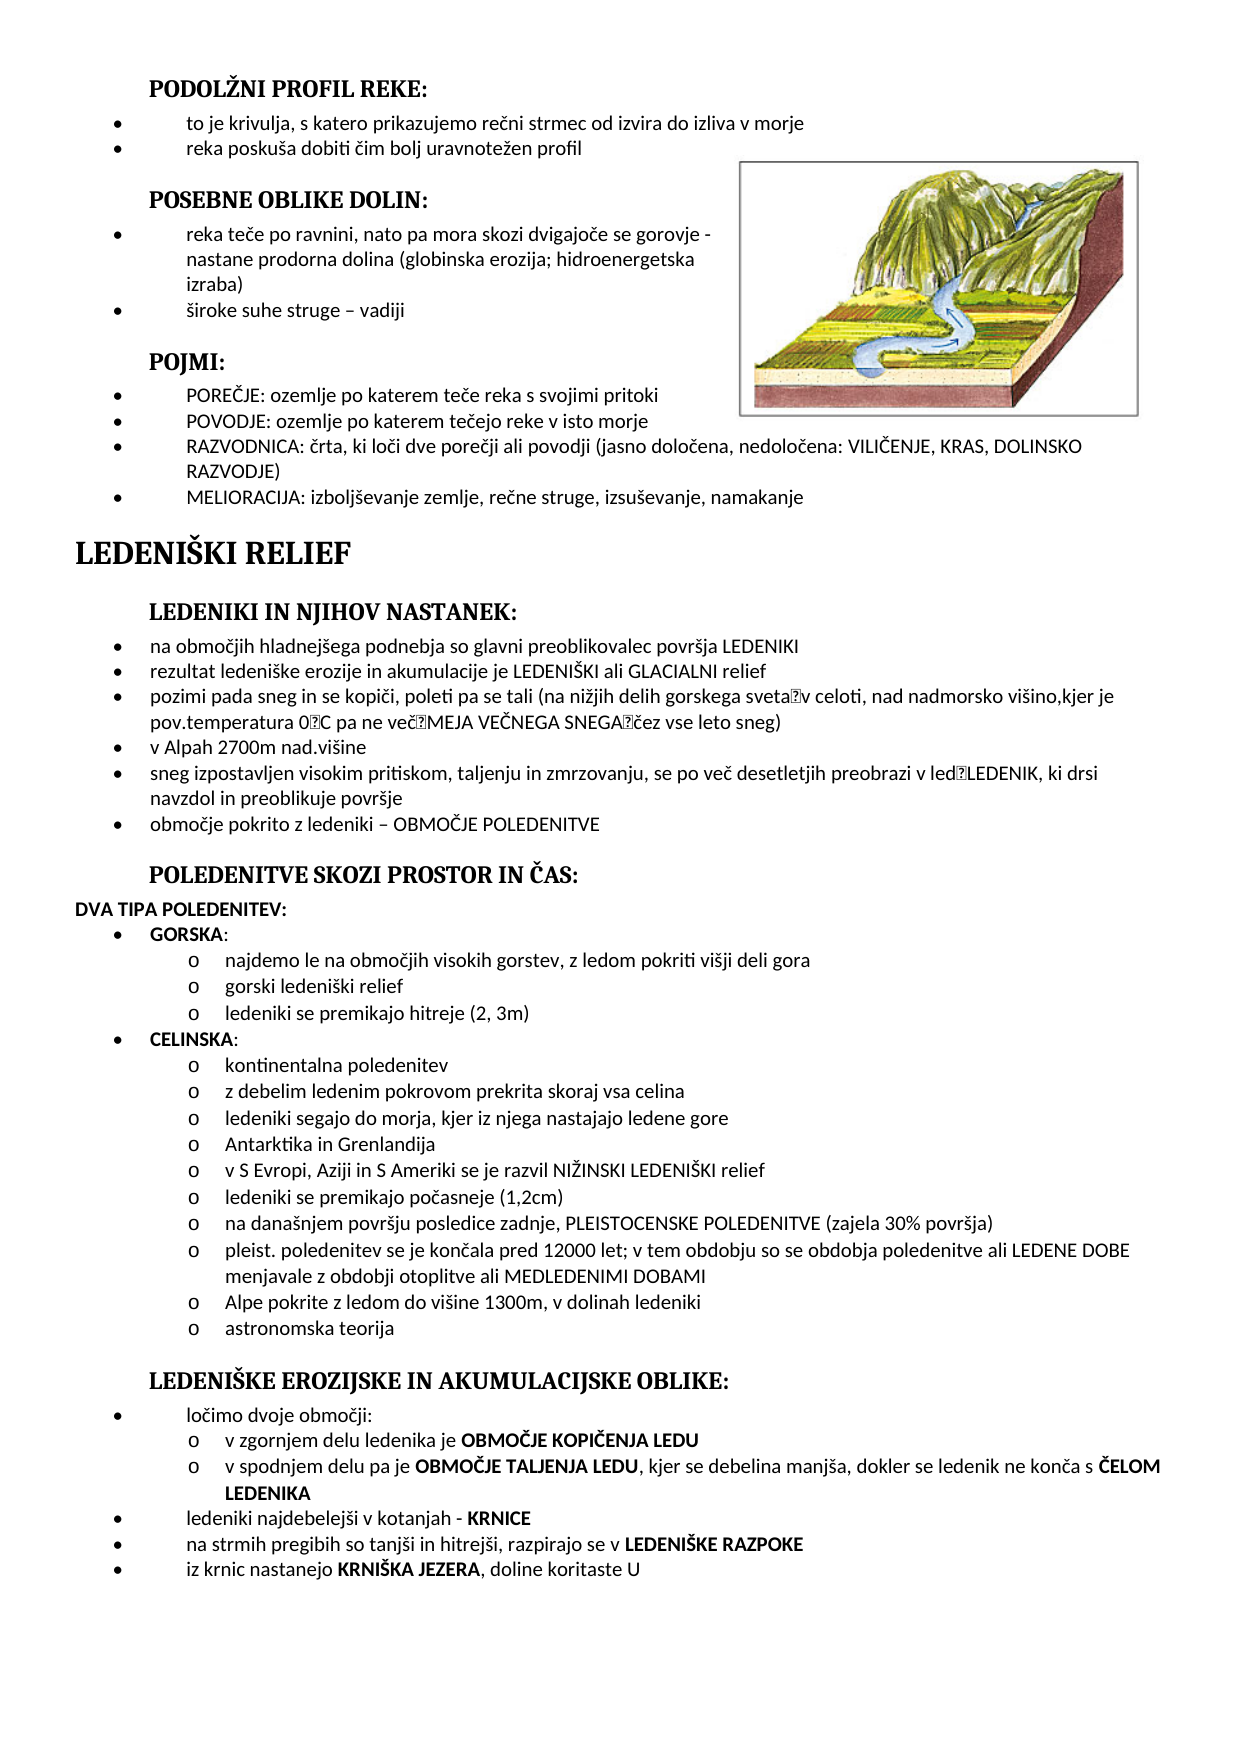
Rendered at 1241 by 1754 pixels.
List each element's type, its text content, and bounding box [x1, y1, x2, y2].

list na strmih pregibih so tanjši in hitrejši, razpirajo se v LEDENIŠKE RAZPOKE [112, 1531, 1165, 1556]
subtitle POSEBNE OBLIKE DOLIN: [149, 186, 734, 214]
list CELINSKA: [112, 1026, 1165, 1052]
subtitle [1144, 186, 1165, 214]
text DVA TIPA POLEDENITEV: [75, 896, 1165, 922]
list MELIORACIJA: izboljševanje zemlje, rečne struge, izsuševanje, namakanje [112, 484, 1165, 509]
list ledeniki se premikajo hitreje (2, 3m) [187, 1000, 1165, 1026]
list na današnjem površju posledice zadnje, PLEISTOCENSKE POLEDENITVE (zajela 30% površja) [187, 1211, 1165, 1237]
subtitle POJMI: [149, 347, 734, 376]
list v zgornjem delu ledenika je OBMOČJE KOPIČENJA LEDU [187, 1427, 1165, 1454]
subtitle LEDENIKI IN NJIHOV NASTANEK: [149, 598, 1165, 627]
subtitle PODOLŽNI PROFIL REKE: [149, 75, 1165, 104]
list ledeniki segajo do morja, kjer iz njega nastajajo ledene gore [187, 1105, 1165, 1131]
list na območjih hladnejšega podnebja so glavni preoblikovalec površja LEDENIKI [112, 633, 1165, 658]
list ločimo dvoje območji: [112, 1402, 1165, 1427]
list sneg izpostavljen visokim pritiskom, taljenju in zmrzovanju, se po več desetletjih preobrazi v ledLEDENIK, ki drsi navzdol in preoblikuje površje [112, 760, 1165, 811]
list reka teče po ravnini, nato pa mora skozi dvigajoče se gorovje - nastane prodorna dolina (globinska erozija; hidroenergetska izraba) [112, 221, 734, 297]
list v Alpah 2700m nad.višine [112, 734, 1165, 760]
subtitle POLEDENITVE SKOZI PROSTOR IN ČAS: [149, 861, 1165, 890]
list astronomska teorija [187, 1315, 1165, 1342]
list območje pokrito z ledeniki – OBMOČJE POLEDENITVE [112, 811, 1165, 836]
list RAZVODNICA: črta, ki loči dve porečji ali povodji (jasno določena, nedoločena: VILIČENJE, KRAS, DOLINSKO RAZVODJE) [112, 433, 1165, 484]
list Antarktika in Grenlandija [187, 1131, 1165, 1158]
list v S Evropi, Aziji in S Ameriki se je razvil NIŽINSKI LEDENIŠKI relief [187, 1158, 1165, 1184]
list ledeniki najdebelejši v kotanjah - KRNICE [112, 1506, 1165, 1531]
list Alpe pokrite z ledom do višine 1300m, v dolinah ledeniki [187, 1289, 1165, 1315]
list pleist. poledenitev se je končala pred 12000 let; v tem obdobju so se obdobja poledenitve ali LEDENE DOBE menjavale z obdobji otoplitve ali MEDLEDENIMI DOBAMI [187, 1237, 1165, 1289]
list reka poskuša dobiti čim bolj uravnotežen profil [112, 135, 1165, 161]
list GORSKA: [112, 922, 1165, 947]
list ledeniki se premikajo počasneje (1,2cm) [187, 1184, 1165, 1211]
list POVODJE: ozemlje po katerem tečejo reke v isto morje [112, 408, 1165, 433]
subtitle LEDENIŠKI RELIEF [75, 534, 1165, 573]
list pozimi pada sneg in se kopiči, poleti pa se tali (na nižjih delih gorskega svetav celoti, nad nadmorsko višino,kjer je pov.temperatura 0C pa ne večMEJA VEČNEGA SNEGAčez vse leto sneg) [112, 684, 1165, 734]
list rezultat ledeniške erozije in akumulacije je LEDENIŠKI ali GLACIALNI relief [112, 658, 1165, 684]
subtitle [1144, 347, 1165, 376]
list z debelim ledenim pokrovom prekrita skoraj vsa celina [187, 1078, 1165, 1105]
list gorski ledeniški relief [187, 973, 1165, 1000]
list najdemo le na območjih visokih gorstev, z ledom pokriti višji deli gora [187, 947, 1165, 973]
list iz krnic nastanejo KRNIŠKA JEZERA, doline koritaste U [112, 1556, 1165, 1582]
list v spodnjem delu pa je OBMOČJE TALJENJA LEDU, kjer se debelina manjša, dokler se ledenik ne konča s ČELOM LEDENIKA [187, 1454, 1165, 1506]
list široke suhe struge – vadiji [112, 297, 734, 322]
list kontinentalna poledenitev [187, 1052, 1165, 1078]
list to je krivulja, s katero prikazujemo rečni strmec od izvira do izliva v morje [112, 110, 1165, 135]
picture [734, 155, 1144, 422]
list POREČJE: ozemlje po katerem teče reka s svojimi pritoki [112, 382, 734, 408]
subtitle LEDENIŠKE EROZIJSKE IN AKUMULACIJSKE OBLIKE: [149, 1367, 1165, 1396]
